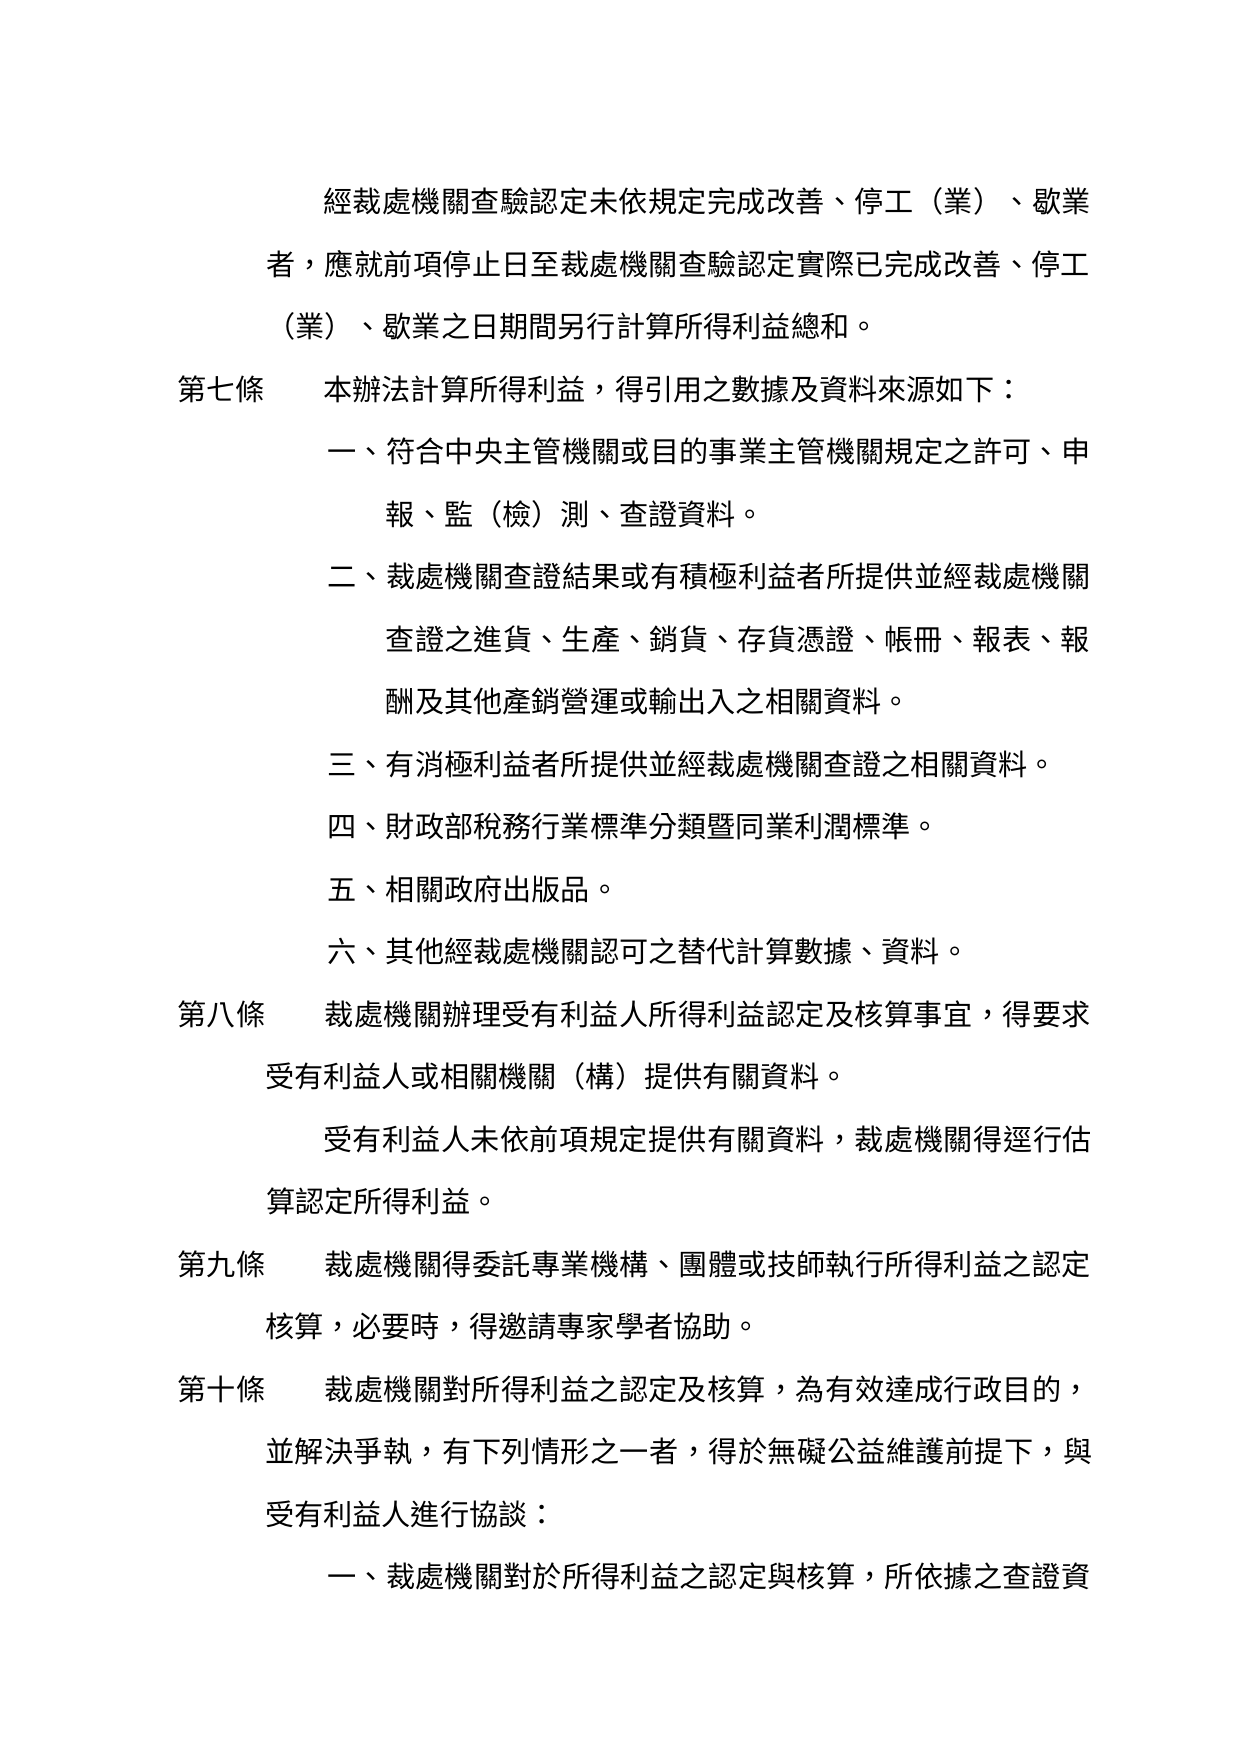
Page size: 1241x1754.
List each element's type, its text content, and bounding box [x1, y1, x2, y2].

text 受有利益人未依前項規定提供有關資料，裁處機關得逕行估算認定所得利益。 [266, 1096, 1092, 1221]
text 四、財政部稅務行業標準分類暨同業利潤標準。 [327, 783, 1092, 846]
text 二、裁處機關查證結果或有積極利益者所提供並經裁處機關查證之進貨、生產、銷貨、存貨憑證、帳冊、報表、報酬及其他產銷營運或輸出入之相關資料。 [327, 533, 1092, 721]
text 六、其他經裁處機關認可之替代計算數據、資料。 [327, 908, 1092, 971]
text 第七條 本辦法計算所得利益，得引用之數據及資料來源如下： [177, 346, 1092, 408]
text 第九條 裁處機關得委託專業機構、團體或技師執行所得利益之認定核算，必要時，得邀請專家學者協助。 [177, 1221, 1092, 1346]
text 一、裁處機關對於所得利益之認定與核算，所依據之查證資 [327, 1533, 1092, 1596]
text 五、相關政府出版品。 [327, 846, 1092, 908]
text 一、符合中央主管機關或目的事業主管機關規定之許可、申報、監（檢）測、查證資料。 [327, 408, 1092, 533]
text 三、有消極利益者所提供並經裁處機關查證之相關資料。 [327, 721, 1092, 783]
text 第八條 裁處機關辦理受有利益人所得利益認定及核算事宜，得要求受有利益人或相關機關（構）提供有關資料。 [177, 971, 1092, 1096]
text 第十條 裁處機關對所得利益之認定及核算，為有效達成行政目的，並解決爭執，有下列情形之一者，得於無礙公益維護前提下，與受有利益人進行協談： [177, 1346, 1092, 1533]
text 經裁處機關查驗認定未依規定完成改善、停工（業）、歇業者，應就前項停止日至裁處機關查驗認定實際已完成改善、停工（業）、歇業之日期間另行計算所得利益總和。 [266, 158, 1092, 346]
